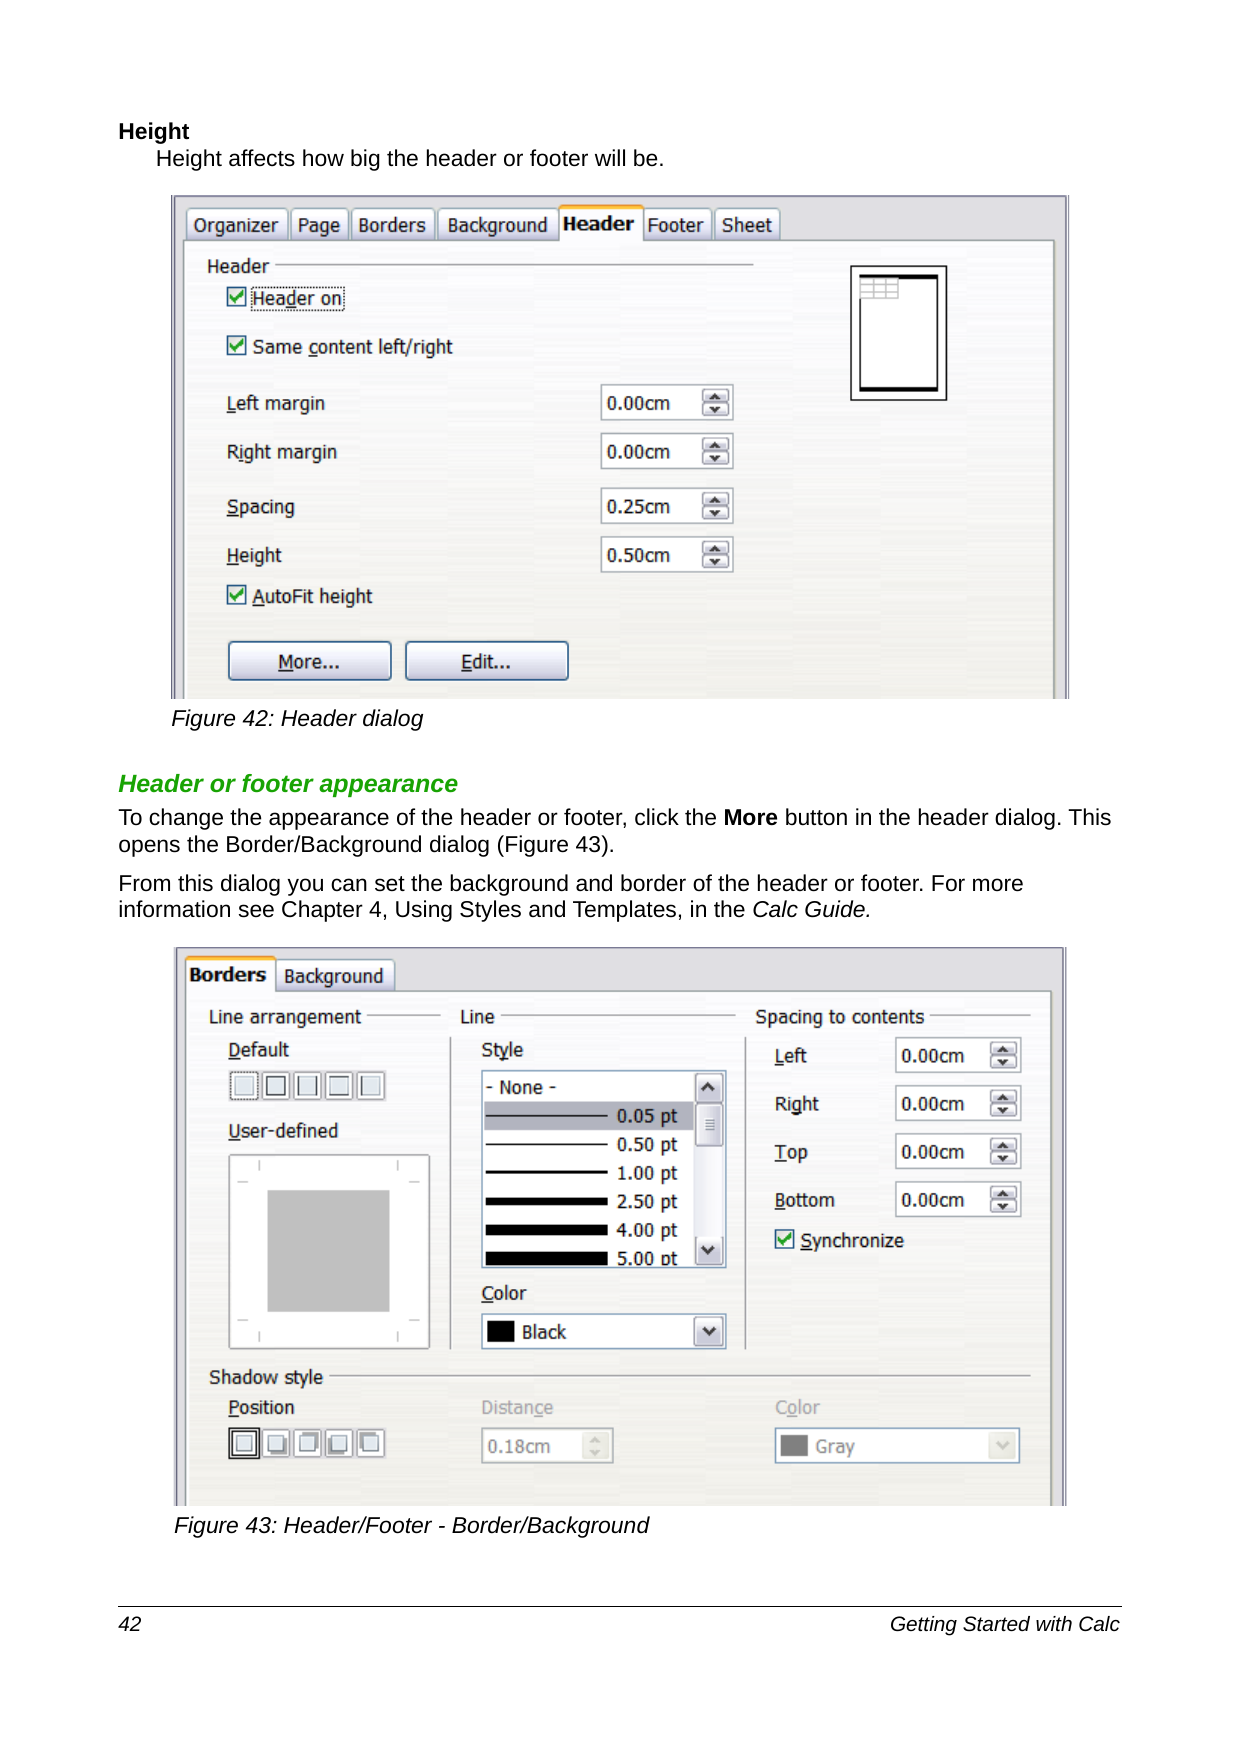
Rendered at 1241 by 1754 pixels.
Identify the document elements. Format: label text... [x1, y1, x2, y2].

text Figure 43: Header/Footer - Border/Background [174, 1512, 1066, 1539]
text To change the appearance of the header or footer, click the More button in the header dialog. This opens the Border/Background dialog (Figure 43). [118, 804, 1122, 857]
text From this dialog you can set the background and border of the header or footer. For more information see Chapter 4, Using Styles and Templates, in the Calc Guide. [118, 869, 1122, 922]
picture [173, 947, 1067, 1506]
picture [171, 195, 1070, 699]
subtitle Header or footer appearance [118, 769, 1122, 798]
text Height [118, 118, 1122, 144]
text Figure 42: Header dialog [171, 705, 1069, 731]
text Height affects how big the header or footer will be. [156, 144, 1122, 171]
